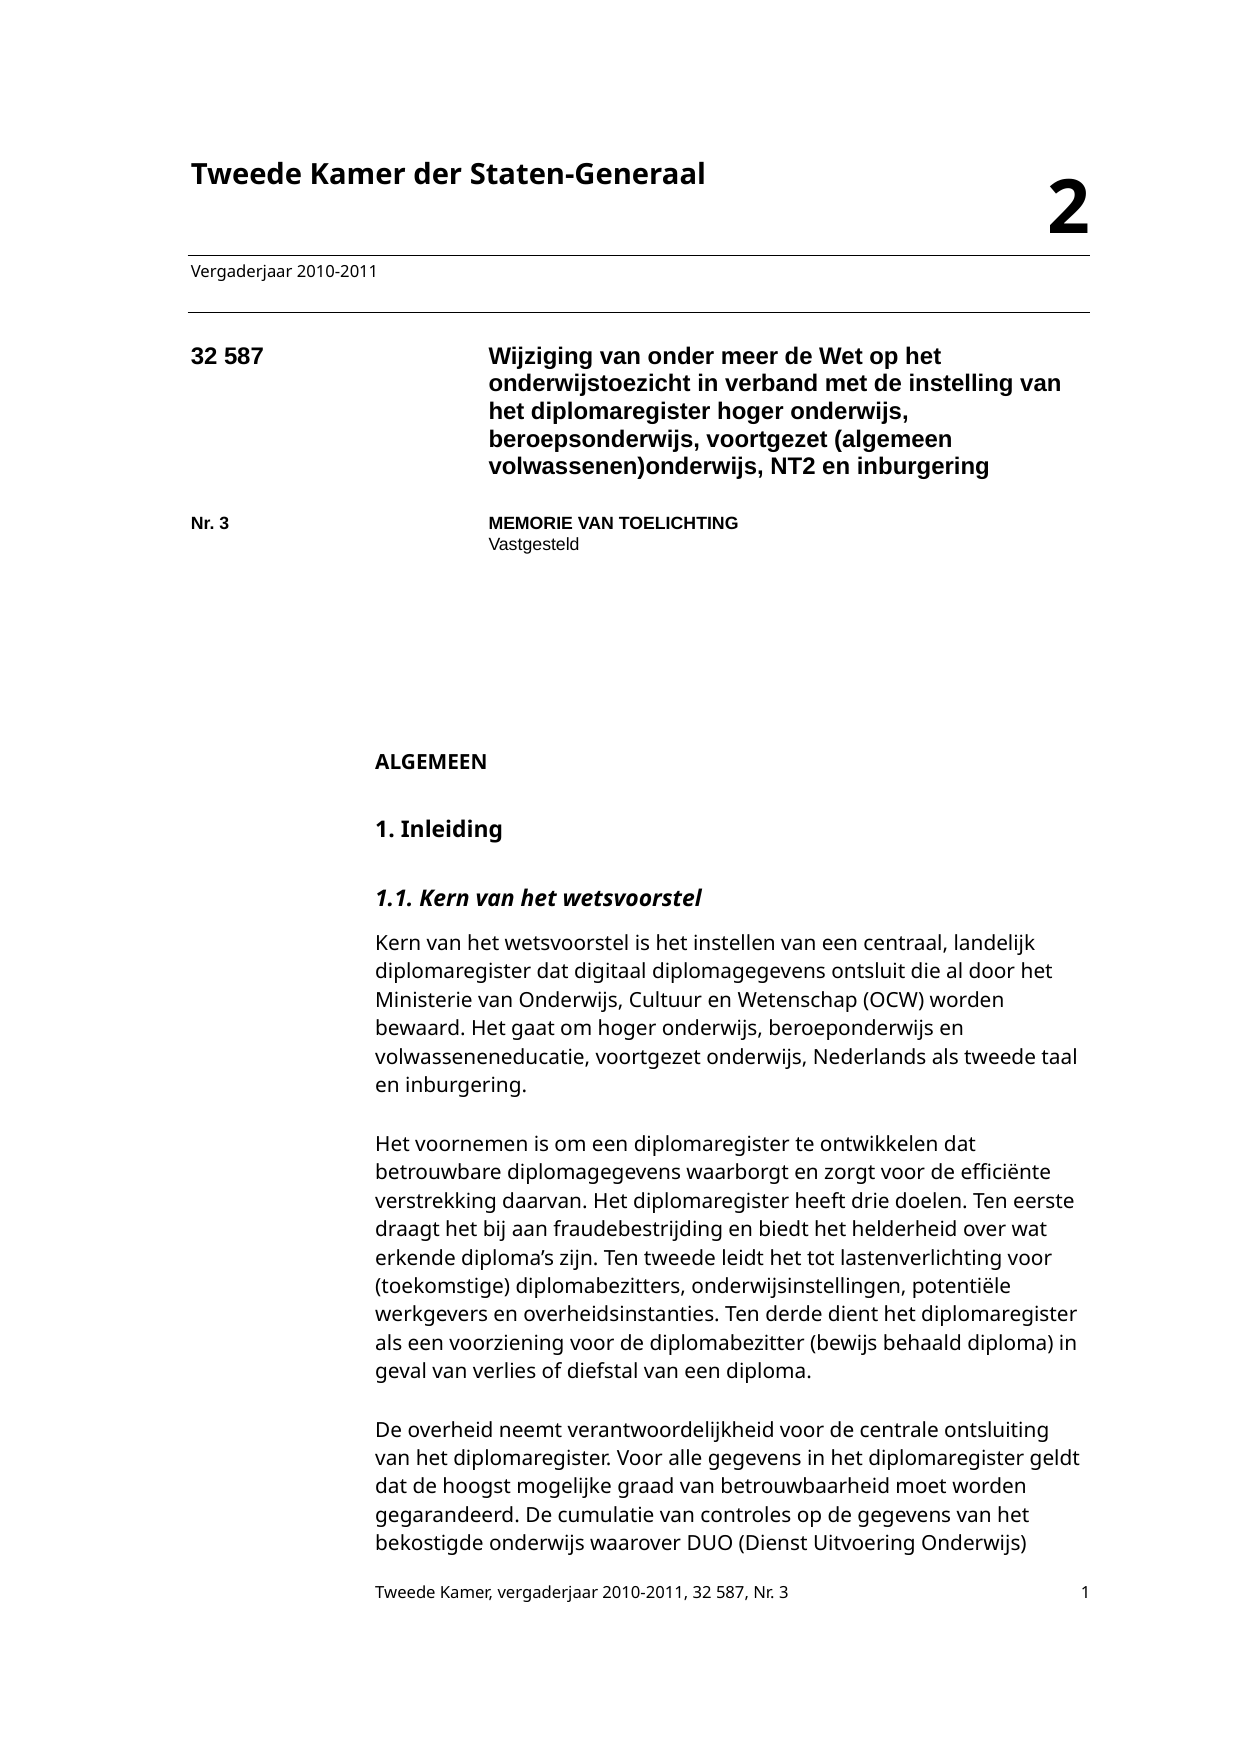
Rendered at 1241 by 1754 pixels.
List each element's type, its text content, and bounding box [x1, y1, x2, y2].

table_header 2 [910, 150, 1090, 255]
text ALGEMEEN [375, 747, 1090, 776]
table_cell [485, 256, 1090, 312]
text Het voornemen is om een diplomaregister te ontwikkelen dat betrouwbare diplomagegevens waarborgt en zorgt voor de efficiënte verstrekking daarvan. Het diplomaregister heeft drie doelen. Ten eerste draagt het bij aan fraudebestrijding en biedt het helderheid over wat erkende diploma’s zijn. Ten tweede leidt het tot lastenverlichting voor (toekomstige) diplomabezitters, onderwijsinstellingen, potentiële werkgevers en overheidsinstanties. Ten derde dient het diplomaregister als een voorziening voor de diplomabezitter (bewijs behaald diploma) in geval van verlies of diefstal van een diploma. [375, 1129, 1090, 1385]
table_cell MEMORIE VAN TOELICHTING Vastgesteld [485, 510, 1090, 629]
text De overheid neemt verantwoordelijkheid voor de centrale ontsluiting van het diplomaregister. Voor alle gegevens in het diplomaregister geldt dat de hoogst mogelijke graad van betrouwbaarheid moet worden gegarandeerd. De cumulatie van controles op de gegevens van het bekostigde onderwijs waarover DUO (Dienst Uitvoering Onderwijs) [375, 1415, 1090, 1557]
table_cell 32 587 [188, 339, 485, 510]
table_header Tweede Kamer der Staten-Generaal [188, 150, 909, 255]
table_cell Wijziging van onder meer de Wet op het onderwijstoezicht in verband met de instelling van het diplomaregister hoger onderwijs, beroepsonderwijs, voortgezet (algemeen volwassenen)onderwijs, NT2 en inburgering [485, 339, 1090, 510]
subtitle 1. Inleiding [375, 813, 1090, 844]
table_cell Nr. 3 [188, 510, 485, 629]
subtitle 1.1. Kern van het wetsvoorstel [375, 882, 1090, 913]
text Kern van het wetsvoorstel is het instellen van een centraal, landelijk diplomaregister dat digitaal diplomagegevens ontsluit die al door het Ministerie van Onderwijs, Cultuur en Wetenschap (OCW) worden bewaard. Het gaat om hoger onderwijs, beroeponderwijs en volwasseneneducatie, voortgezet onderwijs, Nederlands als tweede taal en inburgering. [375, 928, 1090, 1099]
table_cell [188, 313, 485, 339]
table_cell Vergaderjaar 2010-2011 [188, 256, 485, 312]
table_cell [485, 313, 1090, 339]
